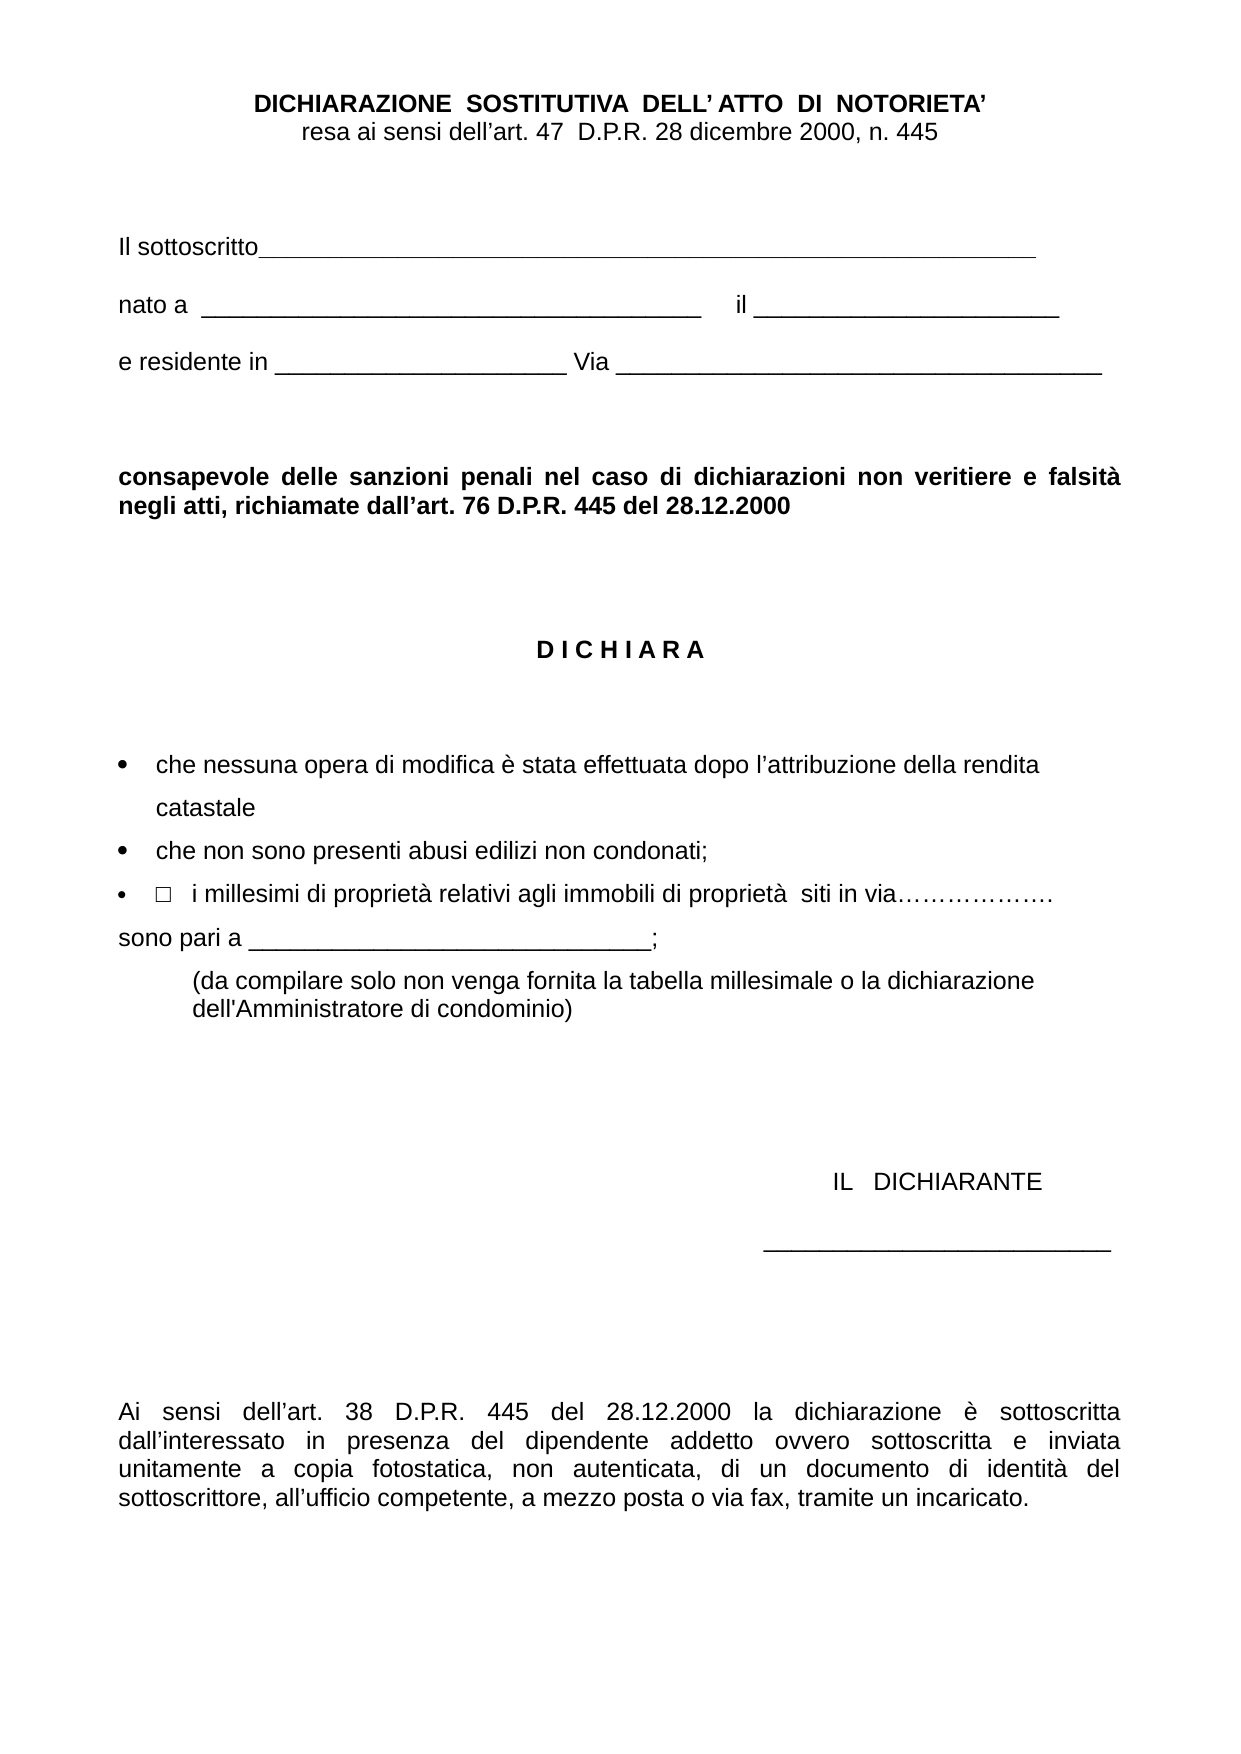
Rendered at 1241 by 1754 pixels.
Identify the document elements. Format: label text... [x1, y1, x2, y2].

text sono pari a _____________________________; [118, 923, 1122, 951]
list che non sono presenti abusi edilizi non condonati; [118, 836, 1122, 865]
text Ai sensi dell’art. 38 D.P.R. 445 del 28.12.2000 la dichiarazione è sottoscritta dall’interessato in presenza del dipendente addetto ovvero sottoscritta e inviata unitamente a copia fotostatica, non autenticata, di un documento di identità del sottoscrittore, all’ufficio competente, a mezzo posta o via fax, tramite un incaricato. [118, 1397, 1122, 1512]
text resa ai sensi dell’art. 47 D.P.R. 28 dicembre 2000, n. 445 [118, 117, 1122, 146]
list □ i millesimi di proprietà relativi agli immobili di proprietà siti in via………………. [118, 879, 1122, 908]
text (da compilare solo non venga fornita la tabella millesimale o la dichiarazione dell'Amministratore di condominio) [118, 966, 1122, 1023]
text e residente in _____________________ Via ___________________________________ [118, 347, 1122, 376]
list che nessuna opera di modifica è stata effettuata dopo l’attribuzione della rendita catastale [118, 750, 1122, 822]
text D I C H I A R A [118, 635, 1122, 664]
text nato a ____________________________________ il ______________________ [118, 290, 1122, 319]
text consapevole delle sanzioni penali nel caso di dichiarazioni non veritiere e falsità negli atti, richiamate dall’art. 76 D.P.R. 445 del 28.12.2000 [118, 462, 1122, 520]
text Il sottoscritto________________________________________________________ [118, 232, 1122, 261]
text IL DICHIARANTE [753, 1167, 1122, 1196]
text _________________________ [753, 1224, 1122, 1253]
text DICHIARAZIONE SOSTITUTIVA DELL’ ATTO DI NOTORIETA’ [118, 89, 1122, 117]
